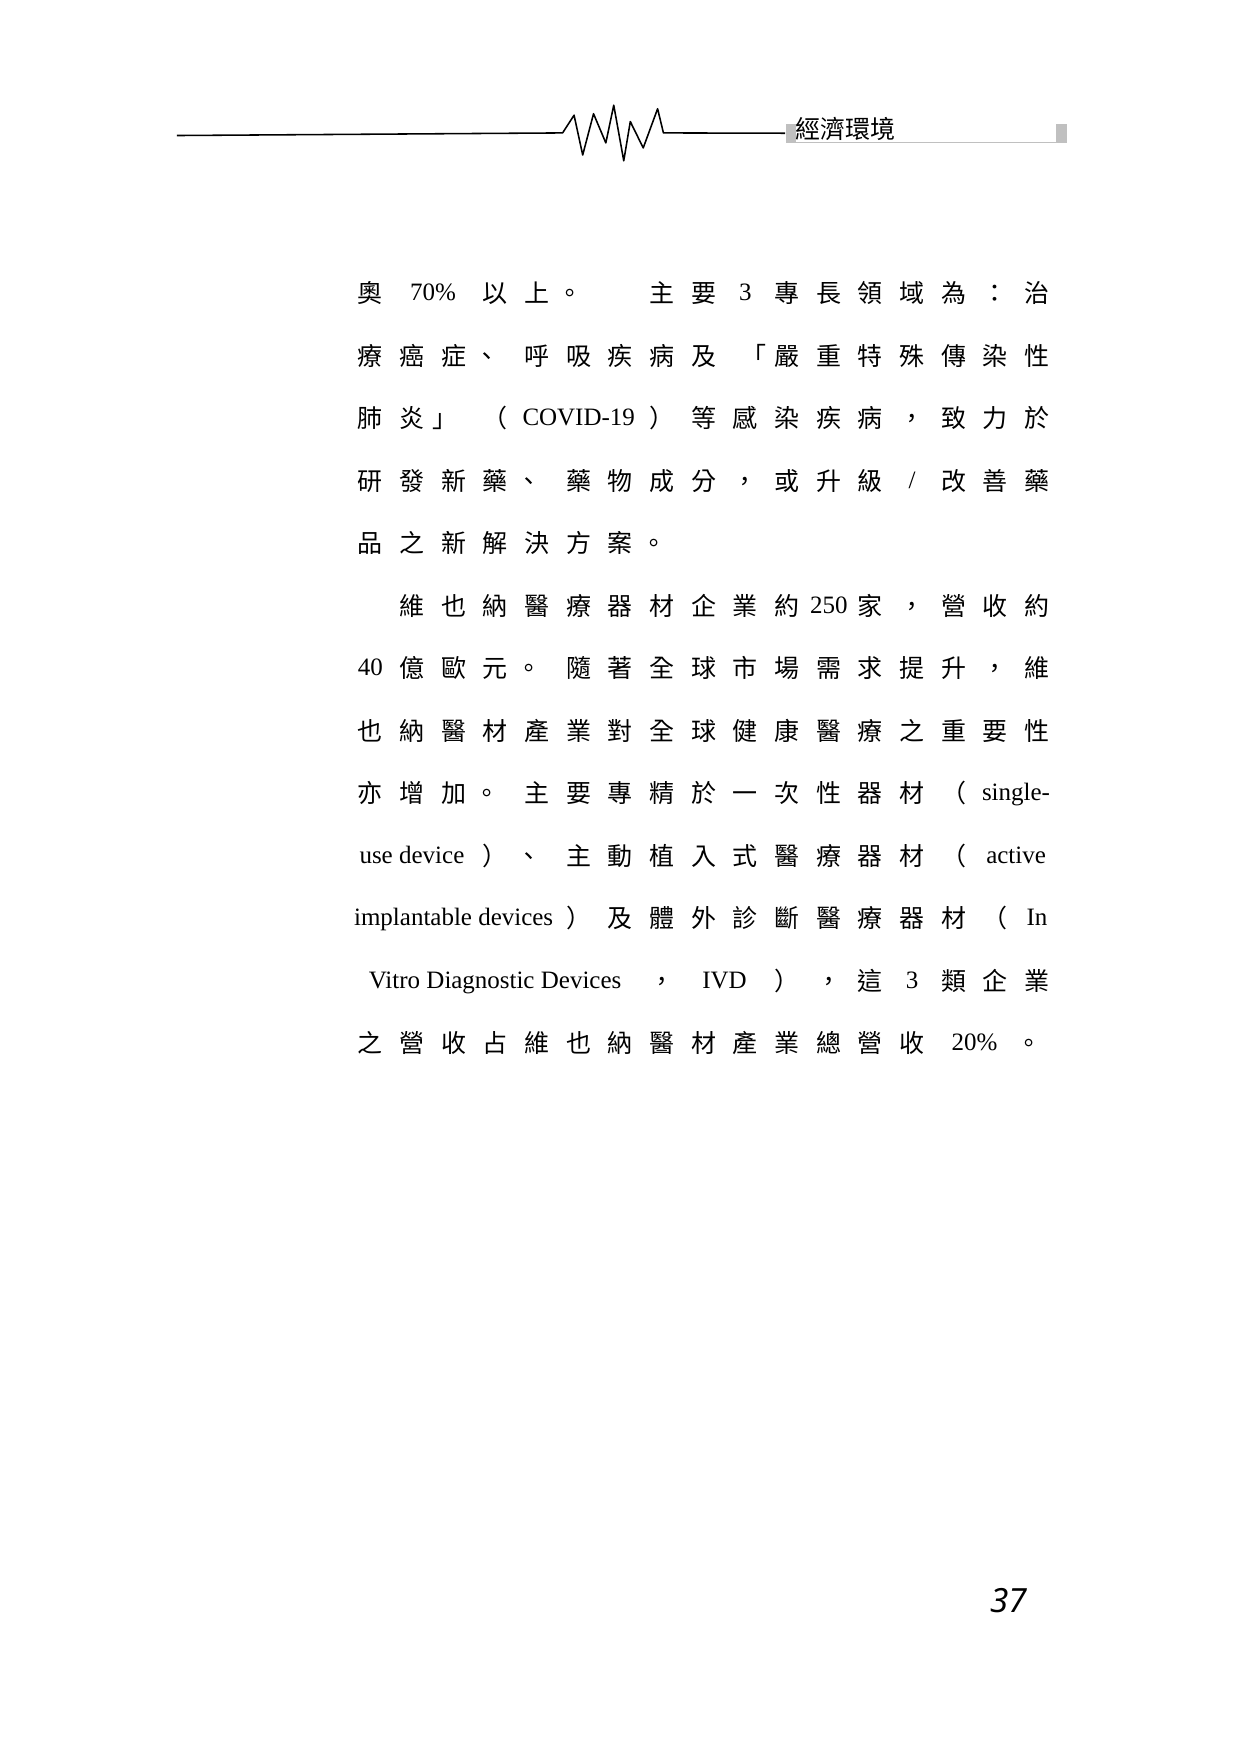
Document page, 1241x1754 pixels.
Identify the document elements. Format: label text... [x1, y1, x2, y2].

text 維也納醫療器材企業約250家，營收約40億歐元。隨著全球市場需求提升，維也納醫材產業對全球健康醫療之重要性亦增加。主要專精於一次性器材（single-use device）、主動植入式醫療器材（active implantable devices）及體外診斷醫療器材（In Vitro Diagnostic Devices，IVD），這3類企業之營收占維也納醫材產業總營收20%。 [330, 563, 1058, 1063]
text 奧70%以上。 主要3專長領域為：治療癌症、呼吸疾病及「嚴重特殊傳染性肺炎」（COVID-19）等感染疾病，致力於研發新藥、藥物成分，或升級/改善藥品之新解決方案。 [330, 250, 1058, 563]
